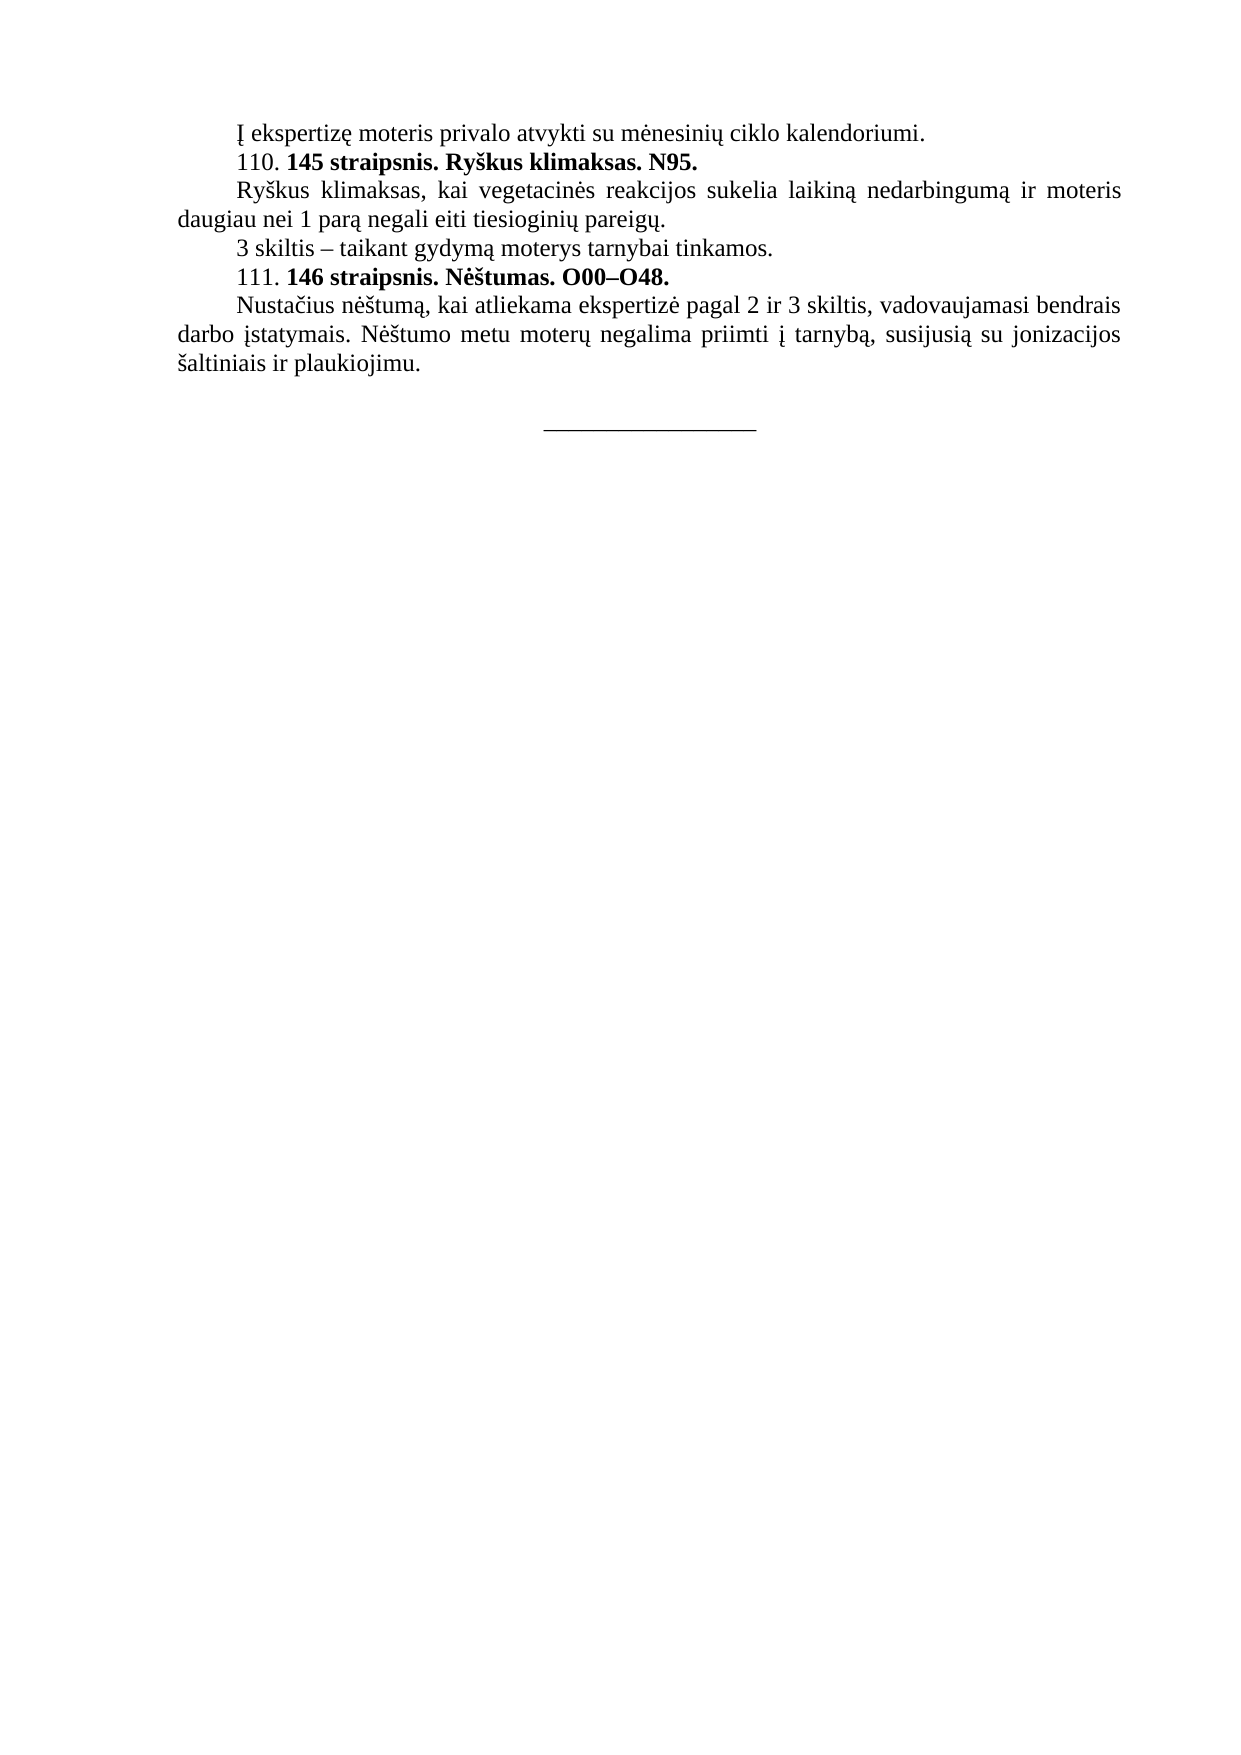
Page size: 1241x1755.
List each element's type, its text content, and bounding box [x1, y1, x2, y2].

text Ryškus klimaksas, kai vegetacinės reakcijos sukelia laikiną nedarbingumą ir moteris daugiau nei 1 parą negali eiti tiesioginių pareigų. [177, 176, 1122, 233]
text Į ekspertizę moteris privalo atvykti su mėnesinių ciklo kalendoriumi. [177, 118, 1122, 147]
text Nustačius nėštumą, kai atliekama ekspertizė pagal 2 ir 3 skiltis, vadovaujamasi bendrais darbo įstatymais. Nėštumo metu moterų negalima priimti į tarnybą, susijusią su jonizacijos šaltiniais ir plaukiojimu. [177, 291, 1122, 377]
text 110. 145 straipsnis. Ryškus klimaksas. N95. [177, 147, 1122, 176]
text 3 skiltis – taikant gydymą moterys tarnybai tinkamos. [177, 233, 1122, 262]
text 111. 146 straipsnis. Nėštumas. O00–O48. [177, 262, 1122, 291]
text _________________ [177, 406, 1122, 434]
